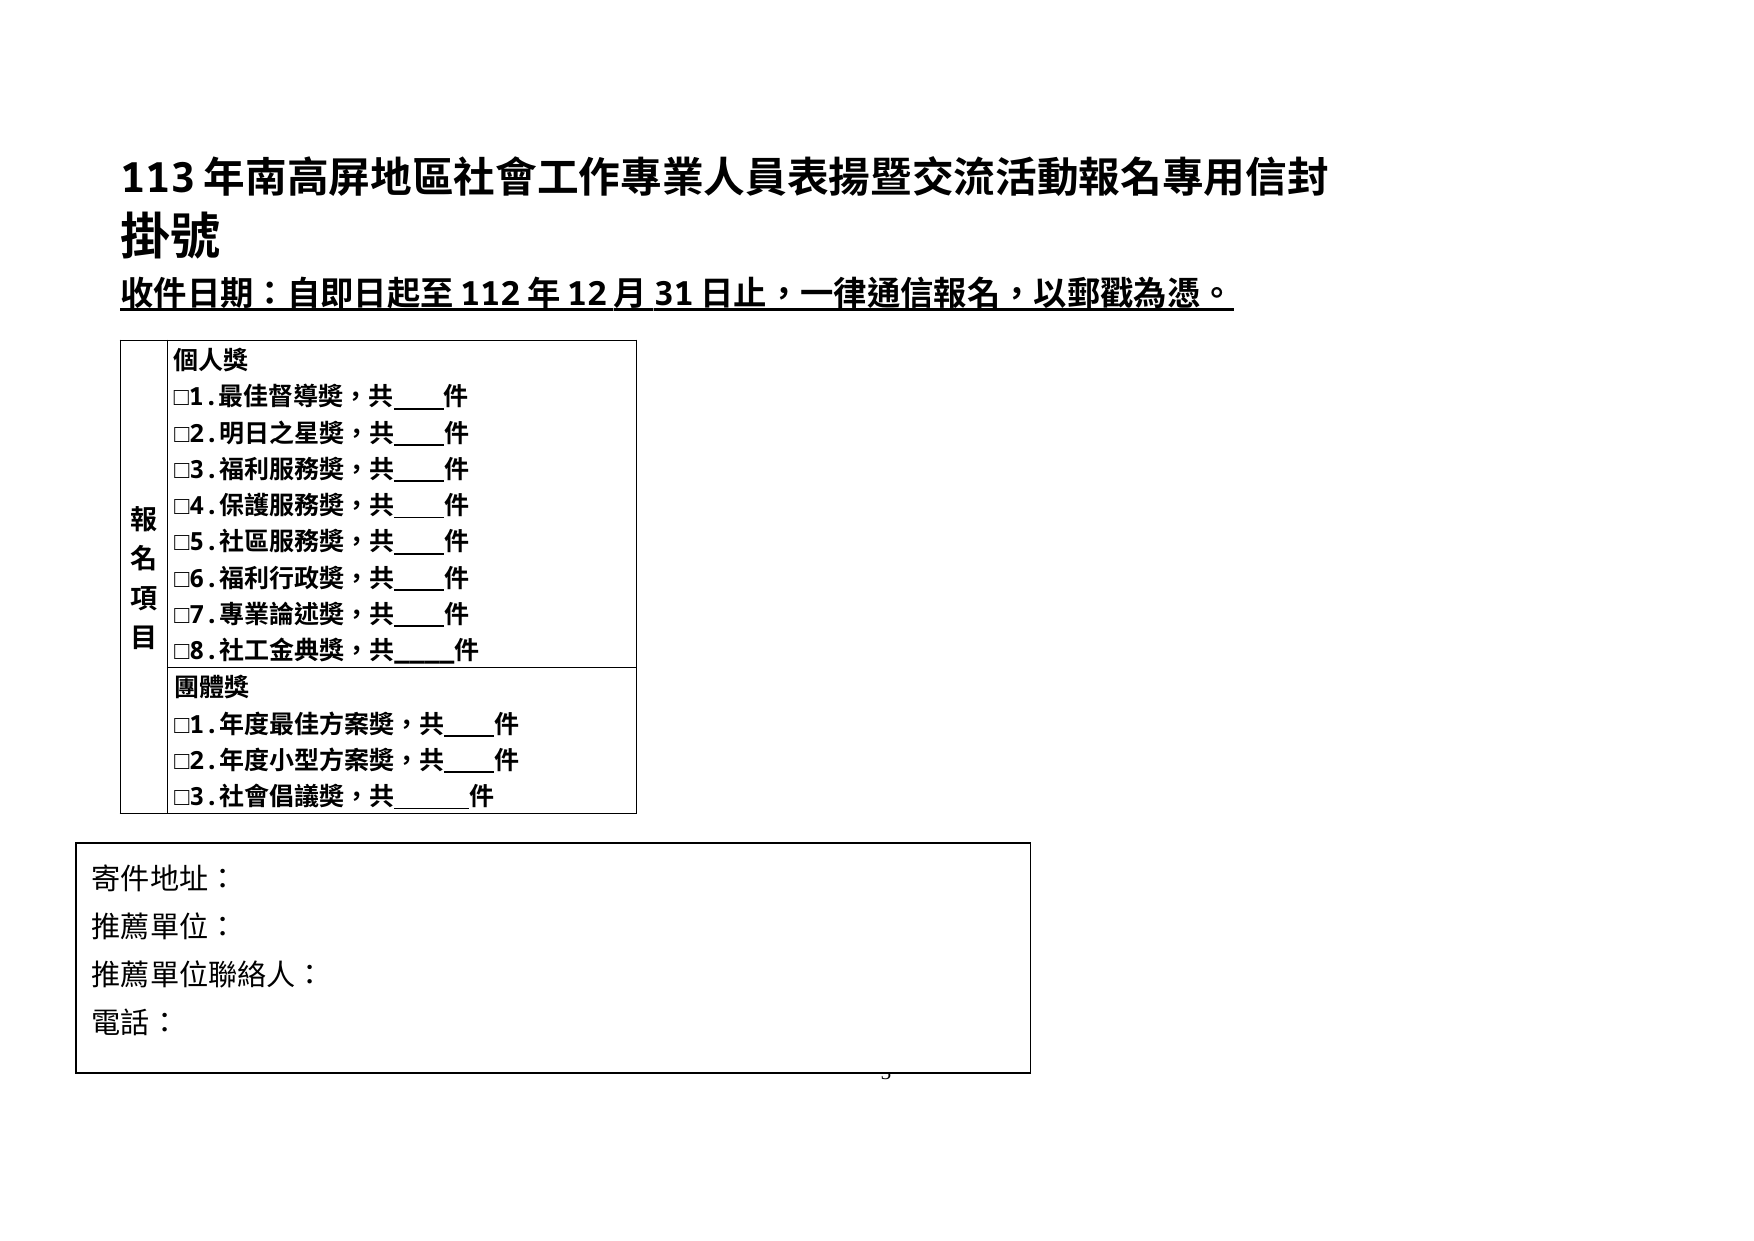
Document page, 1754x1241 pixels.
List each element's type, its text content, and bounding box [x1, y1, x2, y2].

text 電話： [91, 995, 1014, 1043]
table_cell 團體獎 □1.年度最佳方案奬，共 件 □2.年度小型方案奬，共 件 □3.社會倡議奬，共 件 [168, 668, 636, 813]
text 收件日期：自即日起至112年12月31日止，一律通信報名，以郵戳為憑。 [120, 267, 1651, 315]
table_header 報名項目 [121, 341, 167, 813]
text 推薦單位： [91, 899, 1014, 947]
table_header 個人獎 □1.最佳督導奬，共 件 □2.明日之星奬，共 件 □3.福利服務奬，共 件 □4.保護服務奬，共 件 □5.社區服務奬，共 件 □6.福利行政奬，共 件 □7.專業論述奬，共 件 □8.社工金典獎，共____件 [168, 341, 636, 667]
text 寄件地址： [91, 851, 1014, 899]
text 推薦單位聯絡人： [91, 947, 1014, 995]
text 113年南高屏地區社會工作專業人員表揚暨交流活動報名專用信封 掛號 [120, 142, 1651, 267]
